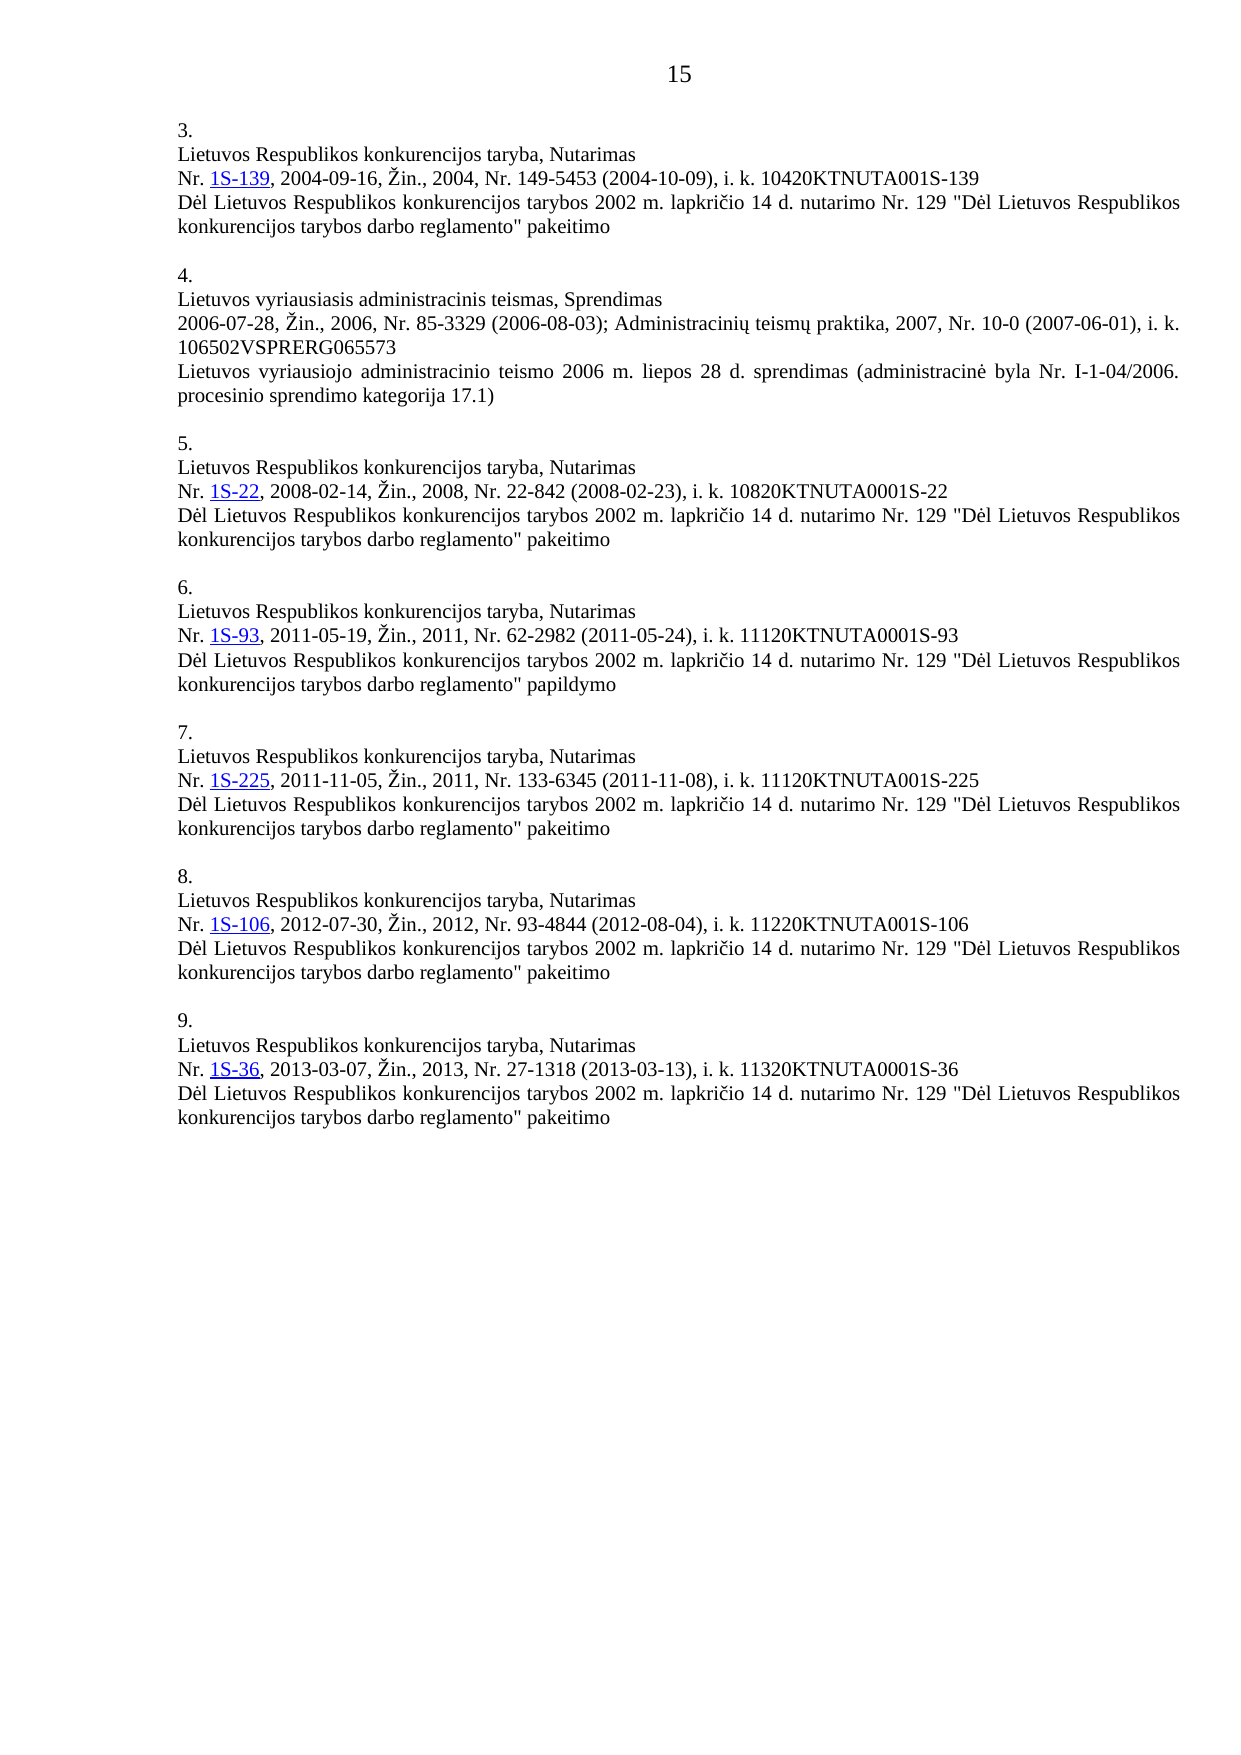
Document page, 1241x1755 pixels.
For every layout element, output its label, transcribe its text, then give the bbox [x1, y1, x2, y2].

text Dėl Lietuvos Respublikos konkurencijos tarybos 2002 m. lapkričio 14 d. nutarimo Nr. 129 "Dėl Lietuvos Respublikos konkurencijos tarybos darbo reglamento" pakeitimo [177, 190, 1181, 238]
text 8. [177, 864, 1181, 888]
text 2006-07-28, Žin., 2006, Nr. 85-3329 (2006-08-03); Administracinių teismų praktika, 2007, Nr. 10-0 (2007-06-01), i. k. 106502VSPRERG065573 [177, 311, 1181, 359]
text Lietuvos Respublikos konkurencijos taryba, Nutarimas [177, 142, 1181, 166]
text 9. [177, 1008, 1181, 1032]
text 4. [177, 262, 1181, 287]
text Lietuvos Respublikos konkurencijos taryba, Nutarimas [177, 599, 1181, 623]
text 3. [177, 118, 1181, 142]
text Lietuvos Respublikos konkurencijos taryba, Nutarimas [177, 744, 1181, 768]
text Dėl Lietuvos Respublikos konkurencijos tarybos 2002 m. lapkričio 14 d. nutarimo Nr. 129 "Dėl Lietuvos Respublikos konkurencijos tarybos darbo reglamento" pakeitimo [177, 1081, 1181, 1129]
text 6. [177, 575, 1181, 599]
text Nr. 1S-93, 2011-05-19, Žin., 2011, Nr. 62-2982 (2011-05-24), i. k. 11120KTNUTA0001S-93 [177, 623, 1181, 647]
text Dėl Lietuvos Respublikos konkurencijos tarybos 2002 m. lapkričio 14 d. nutarimo Nr. 129 "Dėl Lietuvos Respublikos konkurencijos tarybos darbo reglamento" pakeitimo [177, 792, 1181, 840]
text Lietuvos vyriausiojo administracinio teismo 2006 m. liepos 28 d. sprendimas (administracinė byla Nr. I-1-04/2006. procesinio sprendimo kategorija 17.1) [177, 359, 1181, 407]
text Dėl Lietuvos Respublikos konkurencijos tarybos 2002 m. lapkričio 14 d. nutarimo Nr. 129 "Dėl Lietuvos Respublikos konkurencijos tarybos darbo reglamento" pakeitimo [177, 503, 1181, 551]
text 5. [177, 431, 1181, 455]
text Lietuvos Respublikos konkurencijos taryba, Nutarimas [177, 455, 1181, 479]
text Nr. 1S-22, 2008-02-14, Žin., 2008, Nr. 22-842 (2008-02-23), i. k. 10820KTNUTA0001S-22 [177, 479, 1181, 503]
text Lietuvos vyriausiasis administracinis teismas, Sprendimas [177, 287, 1181, 311]
text Nr. 1S-106, 2012-07-30, Žin., 2012, Nr. 93-4844 (2012-08-04), i. k. 11220KTNUTA001S-106 [177, 912, 1181, 936]
text 7. [177, 720, 1181, 744]
text Nr. 1S-225, 2011-11-05, Žin., 2011, Nr. 133-6345 (2011-11-08), i. k. 11120KTNUTA001S-225 [177, 768, 1181, 792]
text Dėl Lietuvos Respublikos konkurencijos tarybos 2002 m. lapkričio 14 d. nutarimo Nr. 129 "Dėl Lietuvos Respublikos konkurencijos tarybos darbo reglamento" papildymo [177, 647, 1181, 696]
text Nr. 1S-36, 2013-03-07, Žin., 2013, Nr. 27-1318 (2013-03-13), i. k. 11320KTNUTA0001S-36 [177, 1057, 1181, 1081]
text Lietuvos Respublikos konkurencijos taryba, Nutarimas [177, 1032, 1181, 1057]
text Lietuvos Respublikos konkurencijos taryba, Nutarimas [177, 888, 1181, 912]
text Dėl Lietuvos Respublikos konkurencijos tarybos 2002 m. lapkričio 14 d. nutarimo Nr. 129 "Dėl Lietuvos Respublikos konkurencijos tarybos darbo reglamento" pakeitimo [177, 936, 1181, 984]
text Nr. 1S-139, 2004-09-16, Žin., 2004, Nr. 149-5453 (2004-10-09), i. k. 10420KTNUTA001S-139 [177, 166, 1181, 190]
